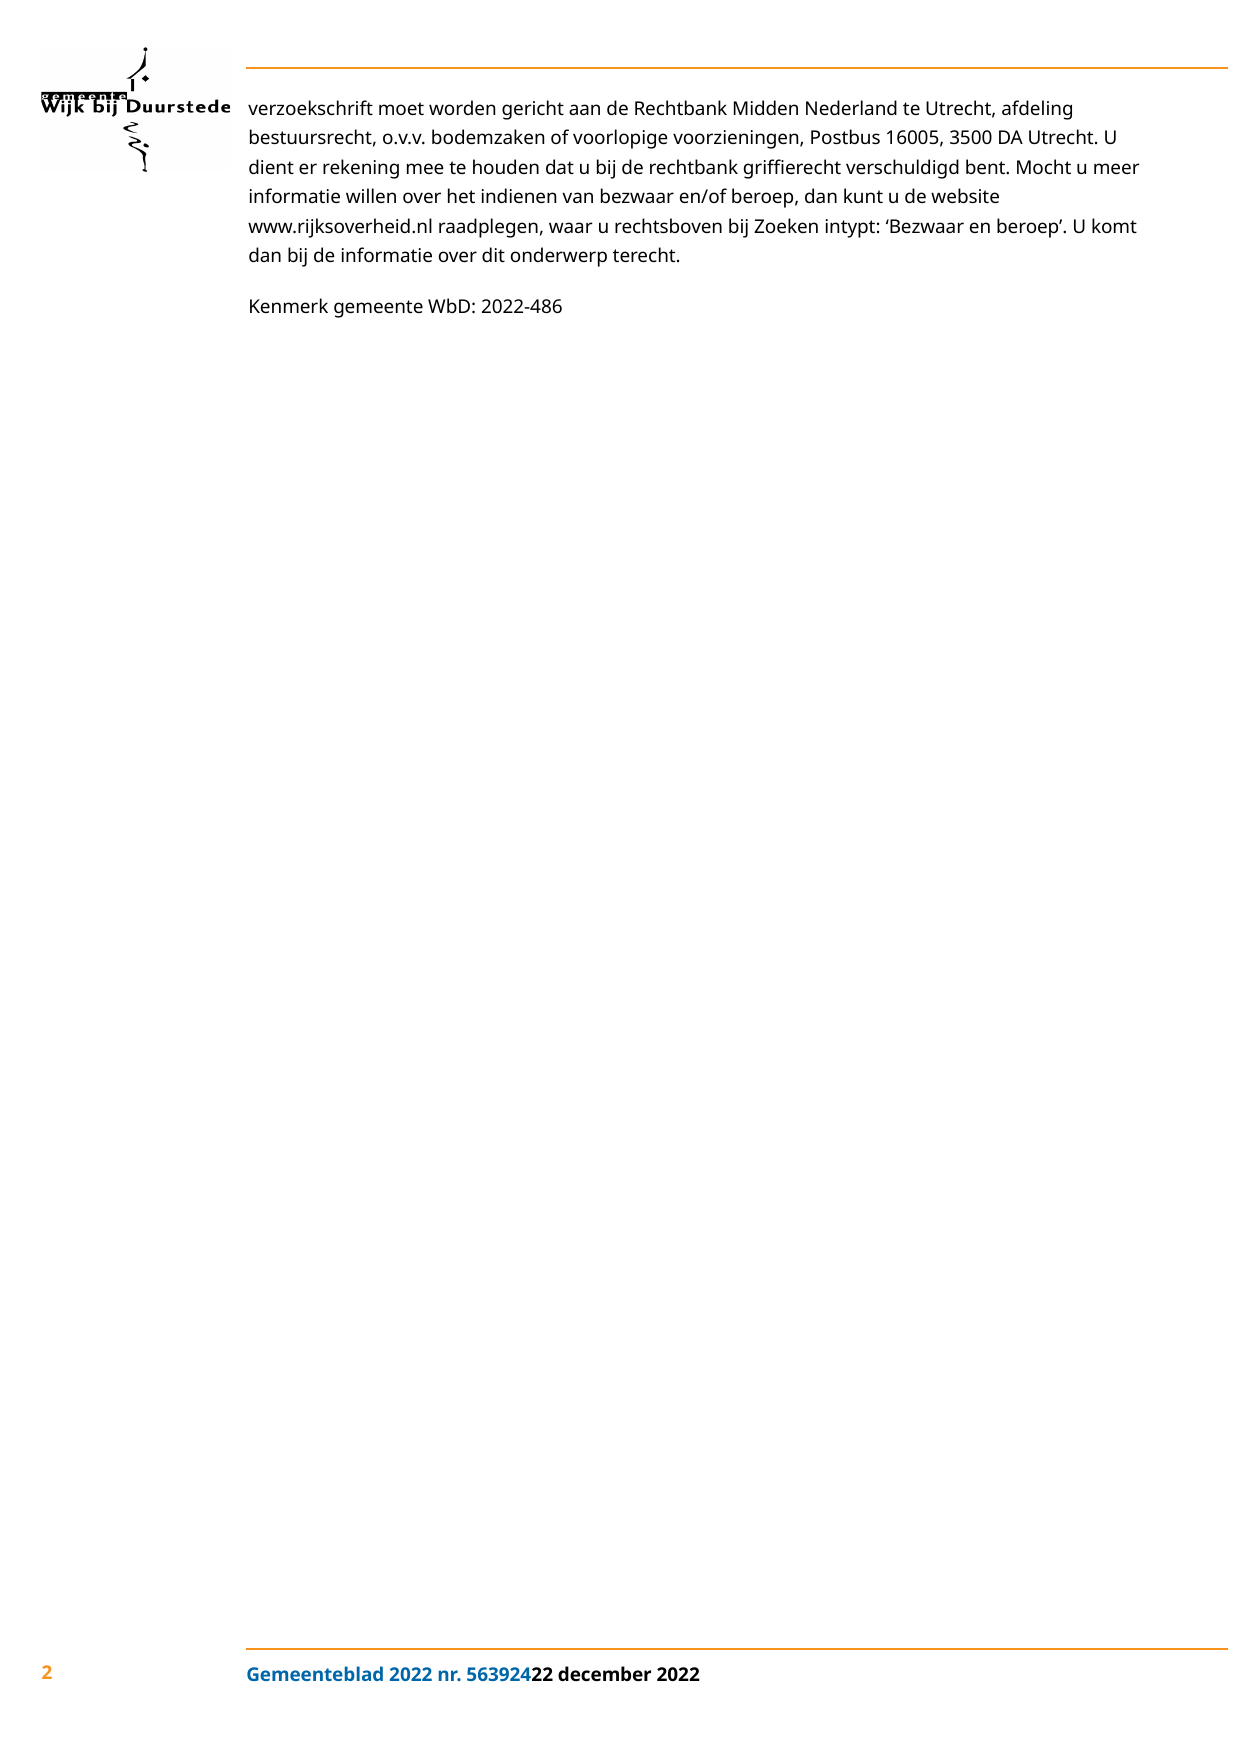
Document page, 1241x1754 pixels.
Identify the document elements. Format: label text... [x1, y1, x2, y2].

text Kenmerk gemeente WbD: 2022-486 [248, 293, 1152, 319]
picture [41, 47, 231, 172]
text verzoekschrift moet worden gericht aan de Rechtbank Midden Nederland te Utrecht, afdeling bestuursrecht, o.v.v. bodemzaken of voorlopige voorzieningen, Postbus 16005, 3500 DA Utrecht. U dient er rekening mee te houden dat u bij de rechtbank griffierecht verschuldigd bent. Mocht u meer informatie willen over het indienen van bezwaar en/of beroep, dan kunt u de website www.rijksoverheid.nl raadplegen, waar u rechtsboven bij Zoeken intypt: ‘Bezwaar en beroep’. U komt dan bij de informatie over dit onderwerp terecht. [248, 95, 1152, 268]
